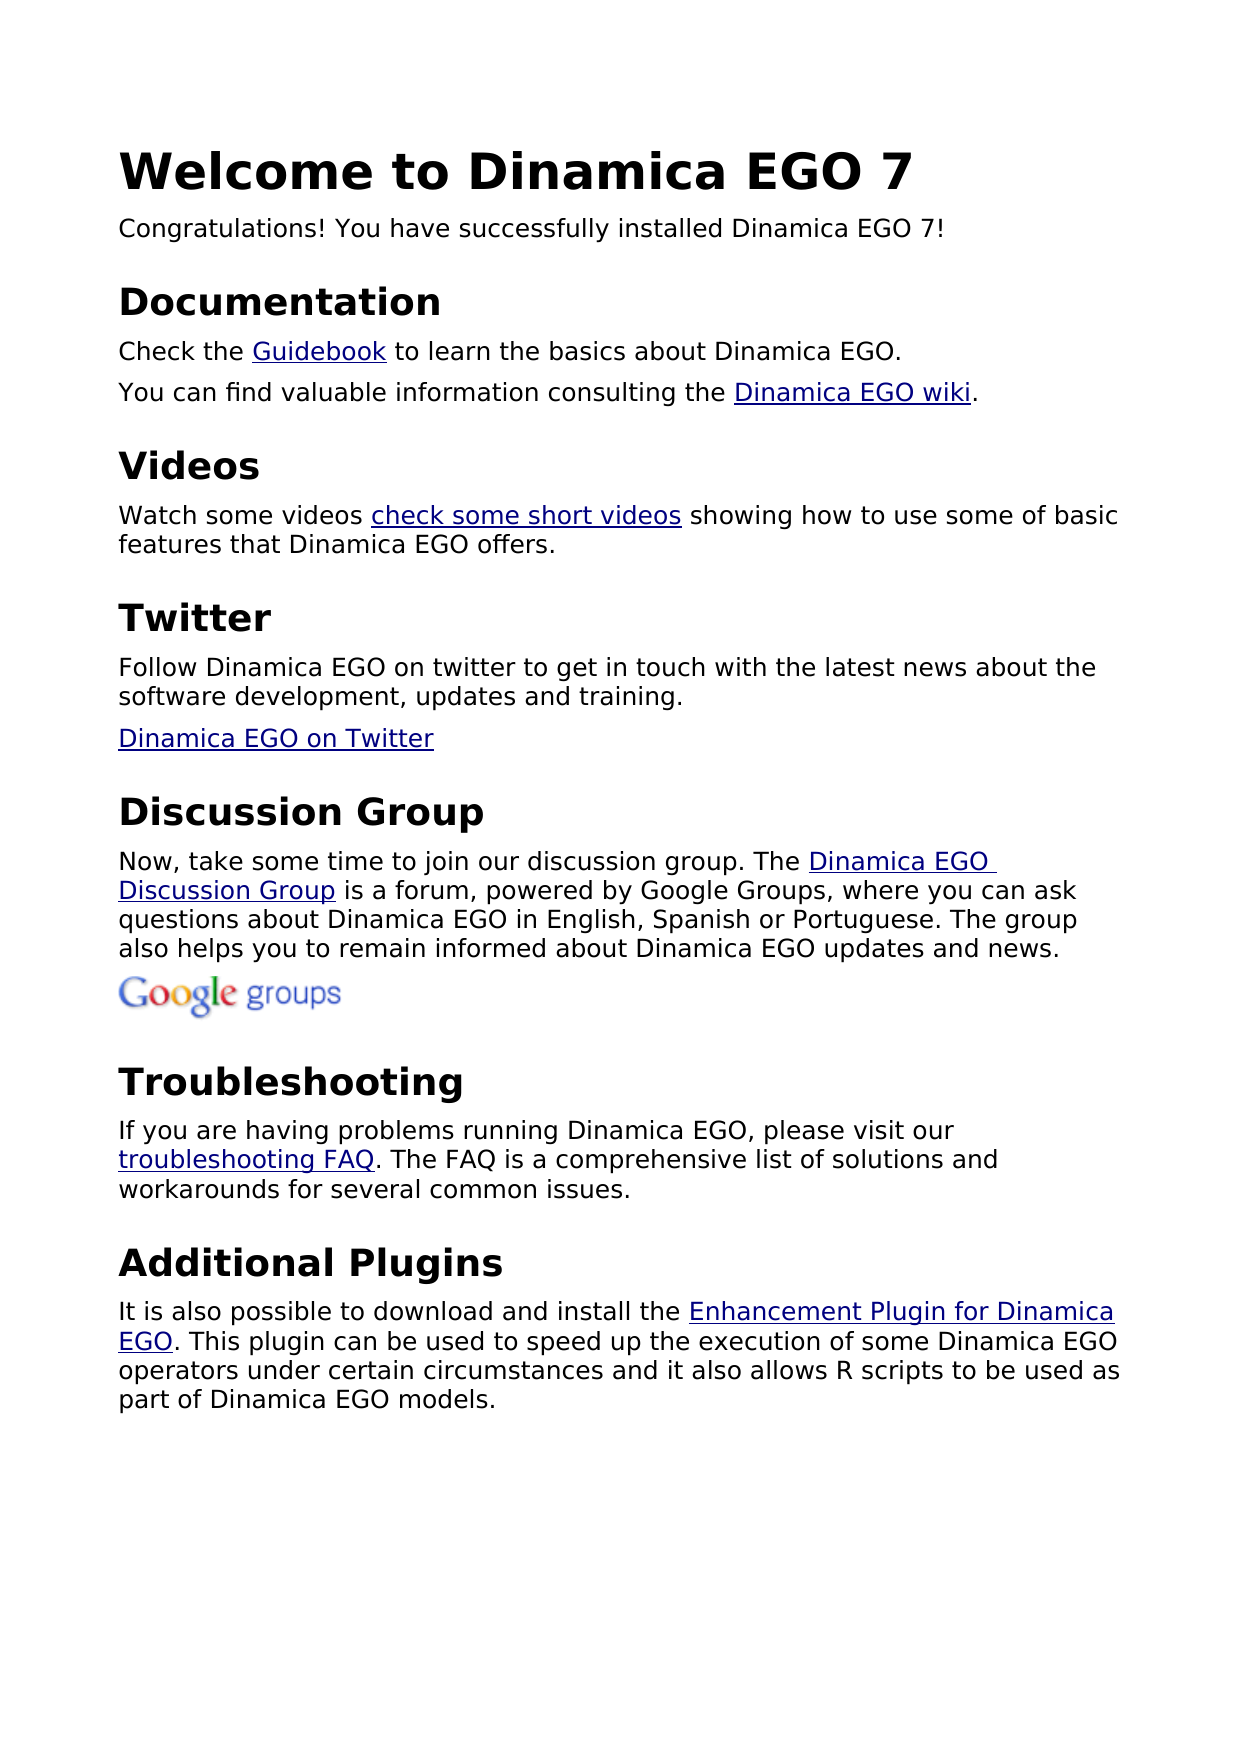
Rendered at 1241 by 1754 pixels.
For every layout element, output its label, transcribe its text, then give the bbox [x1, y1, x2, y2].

text Follow Dinamica EGO on twitter to get in touch with the latest news about the software development, updates and training. [118, 653, 1122, 711]
picture [118, 976, 342, 1023]
subtitle Additional Plugins [118, 1241, 1122, 1285]
subtitle Troubleshooting [118, 1060, 1122, 1104]
subtitle Documentation [118, 281, 1122, 324]
text Watch some videos check some short videos showing how to use some of basic features that Dinamica EGO offers. [118, 501, 1122, 559]
text If you are having problems running Dinamica EGO, please visit our troubleshooting FAQ. The FAQ is a comprehensive list of solutions and workarounds for several common issues. [118, 1116, 1122, 1204]
subtitle Discussion Group [118, 791, 1122, 834]
text It is also possible to download and install the Enhancement Plugin for Dinamica EGO. This plugin can be used to speed up the execution of some Dinamica EGO operators under certain circumstances and it also allows R scripts to be used as part of Dinamica EGO models. [118, 1298, 1122, 1414]
text Dinamica EGO on Twitter [118, 724, 1122, 753]
subtitle Videos [118, 445, 1122, 489]
text Congratulations! You have successfully installed Dinamica EGO 7! [118, 214, 1122, 243]
text Now, take some time to join our discussion group. The Dinamica EGO Discussion Group is a forum, powered by Google Groups, where you can ask questions about Dinamica EGO in English, Spanish or Portuguese. The group also helps you to remain informed about Dinamica EGO updates and news. [118, 847, 1122, 963]
subtitle Twitter [118, 597, 1122, 641]
text Check the Guidebook to learn the basics about Dinamica EGO. [118, 337, 1122, 366]
text You can find valuable information consulting the Dinamica EGO wiki. [118, 378, 1122, 407]
subtitle Welcome to Dinamica EGO 7 [118, 143, 1122, 201]
